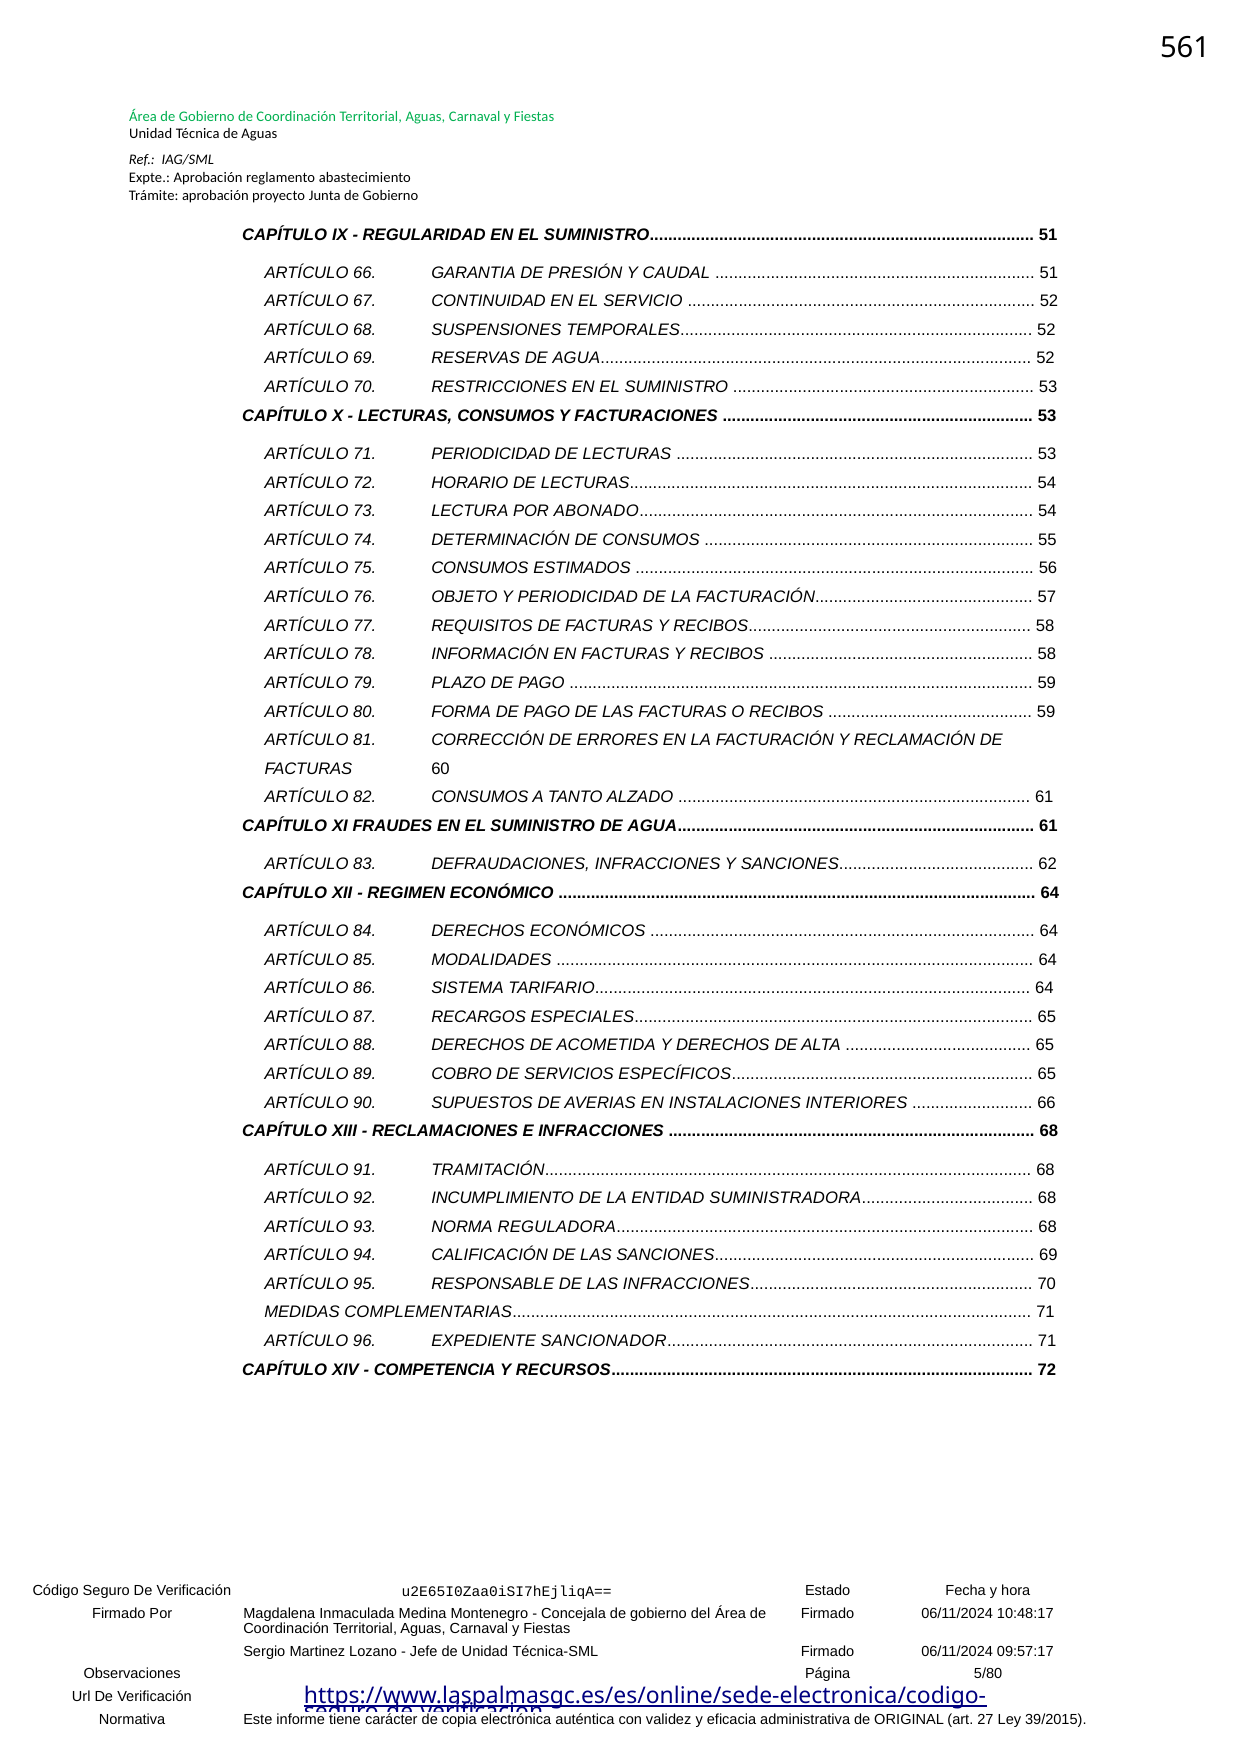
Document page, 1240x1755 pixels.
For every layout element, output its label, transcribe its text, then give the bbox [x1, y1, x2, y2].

text ARTÍCULO 66. [264, 263, 401, 282]
text 5/80 [974, 1666, 1077, 1682]
text Trámite: aprobación proyecto Junta de Gobierno [129, 186, 446, 204]
text INFORMACIÓN EN FACTURAS Y RECIBOS ......................................................... 58 [431, 645, 1080, 663]
text ARTÍCULO 70. [264, 378, 401, 396]
text CAPÍTULO IX - REGULARIDAD EN EL SUMINISTRO................................................................................... 51 [242, 225, 1080, 244]
text ARTÍCULO 76. [264, 588, 401, 606]
text ARTÍCULO 67. [264, 292, 401, 311]
text ARTÍCULO 92. [264, 1189, 401, 1207]
text ARTÍCULO 74. [264, 531, 401, 549]
text Estado [805, 1583, 872, 1599]
text SUSPENSIONES TEMPORALES............................................................................ 52 [431, 321, 1080, 339]
text Ref.: IAG/SML [129, 149, 446, 168]
text CAPÍTULO XII - REGIMEN ECONÓMICO ....................................................................................................... 64 [242, 883, 1080, 902]
text RESERVAS DE AGUA............................................................................................. 52 [431, 349, 1080, 368]
text PLAZO DE PAGO .................................................................................................... 59 [431, 673, 1080, 692]
text https://www.laspalmasgc.es/es/online/sede-electronica/codigo-seguro-de-verificacion [540, 1690, 1055, 1712]
text Firmado [801, 1606, 876, 1622]
text CONTINUIDAD EN EL SERVICIO ........................................................................... 52 [431, 292, 1080, 311]
text ARTÍCULO 87. [264, 1007, 401, 1026]
text Normativa [99, 1712, 214, 1728]
text CORRECCIÓN DE ERRORES EN LA FACTURACIÓN Y RECLAMACIÓN DE [431, 731, 1080, 749]
text DERECHOS ECONÓMICOS ................................................................................... 64 [431, 922, 1080, 940]
text NORMA REGULADORA.......................................................................................... 68 [431, 1217, 1080, 1236]
text ARTÍCULO 80. [264, 702, 401, 721]
text INCUMPLIMIENTO DE LA ENTIDAD SUMINISTRADORA..................................... 68 [431, 1189, 1080, 1207]
text DEFRAUDACIONES, INFRACCIONES Y SANCIONES.......................................... 62 [431, 855, 1080, 873]
text TRAMITACIÓN......................................................................................................... 68 [431, 1160, 1080, 1179]
text ARTÍCULO 86. [264, 979, 401, 997]
text FACTURAS [264, 759, 401, 778]
text MODALIDADES ....................................................................................................... 64 [431, 950, 1080, 969]
text Expte.: Aprobación reglamento abastecimiento [129, 168, 446, 186]
text ARTÍCULO 96. EXPEDIENTE SANCIONADOR............................................................................... 71 [264, 1332, 1080, 1350]
text Área de Gobierno de Coordinación Territorial, Aguas, Carnaval y Fiestas [129, 106, 581, 124]
text SUPUESTOS DE AVERIAS EN INSTALACIONES INTERIORES .......................... 66 [431, 1093, 1080, 1112]
text ARTÍCULO 83. [264, 855, 401, 873]
text SISTEMA TARIFARIO.............................................................................................. 64 [431, 979, 1080, 997]
text RECARGOS ESPECIALES...................................................................................... 65 [431, 1007, 1080, 1026]
text CONSUMOS ESTIMADOS ...................................................................................... 56 [431, 559, 1080, 578]
text CAPÍTULO XIII - RECLAMACIONES E INFRACCIONES ............................................................................... 68 [242, 1122, 1080, 1140]
text Magdalena Inmaculada Medina Montenegro - Concejala de gobierno del Área de [243, 1606, 791, 1622]
text COBRO DE SERVICIOS ESPECÍFICOS................................................................. 65 [431, 1064, 1080, 1083]
text ARTÍCULO 73. [264, 502, 401, 520]
text 06/11/2024 10:48:17 [921, 1606, 1077, 1622]
text Observaciones [83, 1666, 214, 1682]
text DETERMINACIÓN DE CONSUMOS ....................................................................... 55 [431, 531, 1080, 549]
text CAPÍTULO XIV - COMPETENCIA Y RECURSOS........................................................................................... 72 [242, 1360, 1080, 1379]
text CONSUMOS A TANTO ALZADO ............................................................................ 61 [431, 788, 1080, 807]
text Firmado [801, 1643, 876, 1659]
text Código Seguro De Verificación [32, 1583, 257, 1599]
text CAPÍTULO XI FRAUDES EN EL SUMINISTRO DE AGUA............................................................................. 61 [242, 817, 1080, 835]
text GARANTIA DE PRESIÓN Y CAUDAL ..................................................................... 51 [431, 263, 1080, 282]
text ARTÍCULO 69. [264, 349, 401, 368]
text Unidad Técnica de Aguas [129, 124, 581, 142]
text 06/11/2024 09:57:17 [921, 1643, 1077, 1659]
text ARTÍCULO 78. [264, 645, 401, 663]
text CALIFICACIÓN DE LAS SANCIONES..................................................................... 69 [431, 1246, 1080, 1264]
text ARTÍCULO 85. [264, 950, 401, 969]
text CAPÍTULO X - LECTURAS, CONSUMOS Y FACTURACIONES ................................................................... 53 [242, 406, 1080, 425]
text LECTURA POR ABONADO..................................................................................... 54 [431, 502, 1080, 520]
text ARTÍCULO 91. [264, 1160, 401, 1179]
text OBJETO Y PERIODICIDAD DE LA FACTURACIÓN............................................... 57 [431, 588, 1080, 606]
text ARTÍCULO 71. [264, 445, 401, 463]
text https://www.laspalmasgc.es/es/online/sede-electronica/codigo-seguro-de-verificacion [338, 1690, 468, 1705]
text ARTÍCULO 89. [264, 1064, 401, 1083]
text ARTÍCULO 93. [264, 1217, 401, 1236]
text RESPONSABLE DE LAS INFRACCIONES............................................................. 70 [431, 1274, 1080, 1293]
text Fecha y hora [945, 1583, 1052, 1599]
text Coordinación Territorial, Aguas, Carnaval y Fiestas [243, 1622, 791, 1636]
text 60 [431, 759, 1080, 778]
text ARTÍCULO 75. [264, 559, 401, 578]
text ARTÍCULO 72. [264, 473, 401, 492]
text ARTÍCULO 81. [264, 731, 401, 749]
text FORMA DE PAGO DE LAS FACTURAS O RECIBOS ............................................ 59 [431, 702, 1080, 721]
text Este informe tiene carácter de copia electrónica auténtica con validez y eficacia administrativa de ORIGINAL (art. 27 Ley 39/2015). [243, 1712, 1113, 1728]
text ARTÍCULO 82. [264, 788, 401, 807]
text 561 [1160, 31, 1233, 64]
text ARTÍCULO 94. [264, 1246, 401, 1264]
text ARTÍCULO 68. [264, 321, 401, 339]
text https://www.laspalmasgc.es/es/online/sede-electronica/codigo-seguro-de-verificacion [556, 1690, 960, 1705]
text REQUISITOS DE FACTURAS Y RECIBOS............................................................. 58 [431, 616, 1080, 635]
text DERECHOS DE ACOMETIDA Y DERECHOS DE ALTA ........................................ 65 [431, 1036, 1080, 1054]
text HORARIO DE LECTURAS....................................................................................... 54 [431, 473, 1080, 492]
text Sergio Martinez Lozano - Jefe de Unidad Técnica-SML [243, 1643, 623, 1659]
text ARTÍCULO 84. [264, 922, 401, 940]
text ARTÍCULO 90. [264, 1093, 401, 1112]
text ARTÍCULO 88. [264, 1036, 401, 1054]
text Url De Verificación [72, 1689, 214, 1705]
text ARTÍCULO 79. [264, 673, 401, 692]
text MEDIDAS COMPLEMENTARIAS................................................................................................................ 71 [264, 1303, 1080, 1322]
text Firmado Por [92, 1606, 243, 1622]
text RESTRICCIONES EN EL SUMINISTRO ................................................................. 53 [431, 378, 1080, 396]
text Página [805, 1666, 876, 1682]
text ARTÍCULO 95. [264, 1274, 401, 1293]
text PERIODICIDAD DE LECTURAS ............................................................................. 53 [431, 445, 1080, 463]
text u2E65I0Zaa0iSI7hEjliqA== [401, 1584, 636, 1600]
text ARTÍCULO 77. [264, 616, 401, 635]
